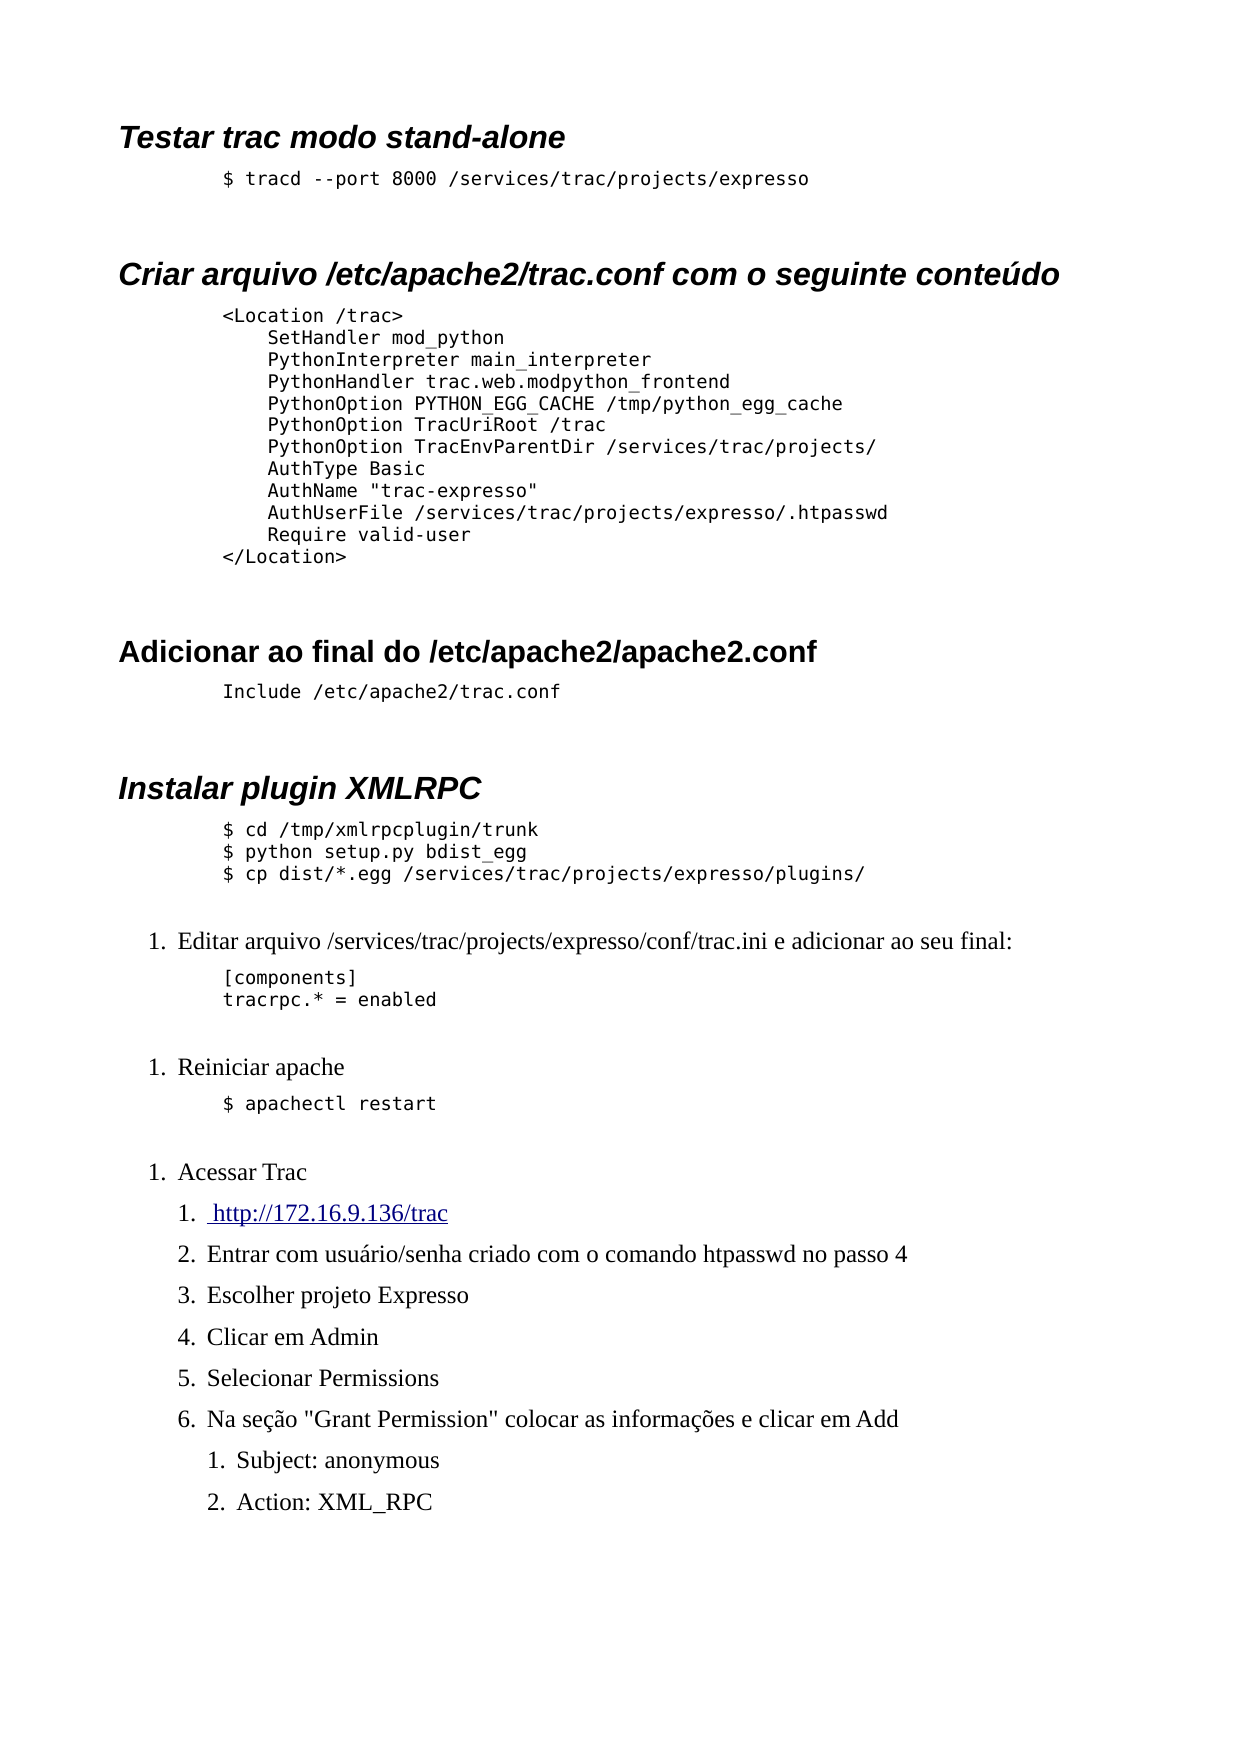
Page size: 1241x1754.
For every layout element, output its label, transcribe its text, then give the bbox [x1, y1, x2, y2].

subtitle Instalar plugin XMLRPC [118, 770, 1122, 807]
list Clicar em Admin [177, 1322, 1122, 1350]
text $ cd /tmp/xmlrpcplugin/trunk $ python setup.py bdist_egg $ cp dist/*.egg /services/trac/projects/expresso/plugins/ [177, 819, 1063, 885]
text [components] tracrpc.* = enabled [177, 967, 1063, 1011]
list Editar arquivo /services/trac/projects/expresso/conf/trac.ini e adicionar ao seu final: [148, 926, 1122, 955]
subtitle Adicionar ao final do /etc/apache2/apache2.conf [118, 634, 1122, 669]
list http://172.16.9.136/trac [177, 1198, 1122, 1227]
list Subject: anonymous [207, 1445, 1122, 1474]
list Action: XML_RPC [207, 1487, 1122, 1515]
subtitle Criar arquivo /etc/apache2/trac.conf com o seguinte conteúdo [118, 256, 1122, 292]
list Selecionar Permissions [177, 1363, 1122, 1392]
list Entrar com usuário/senha criado com o comando htpasswd no passo 4 [177, 1239, 1122, 1268]
list Na seção "Grant Permission" colocar as informações e clicar em Add [177, 1404, 1122, 1433]
subtitle Testar trac modo stand-alone [118, 118, 1122, 155]
list Acessar Trac [148, 1157, 1122, 1185]
text <Location /trac> SetHandler mod_python PythonInterpreter main_interpreter PythonHandler trac.web.modpython_frontend PythonOption PYTHON_EGG_CACHE /tmp/python_egg_cache PythonOption TracUriRoot /trac PythonOption TracEnvParentDir /services/trac/projects/ AuthType Basic AuthName "trac-expresso" AuthUserFile /services/trac/projects/expresso/.htpasswd Require valid-user </Location> [177, 305, 1063, 567]
list Reiniciar apache [148, 1052, 1122, 1081]
text $ tracd --port 8000 /services/trac/projects/expresso [177, 167, 1063, 189]
list Escolher projeto Expresso [177, 1280, 1122, 1309]
text Include /etc/apache2/trac.conf [177, 682, 1063, 703]
text $ apachectl restart [177, 1093, 1063, 1115]
